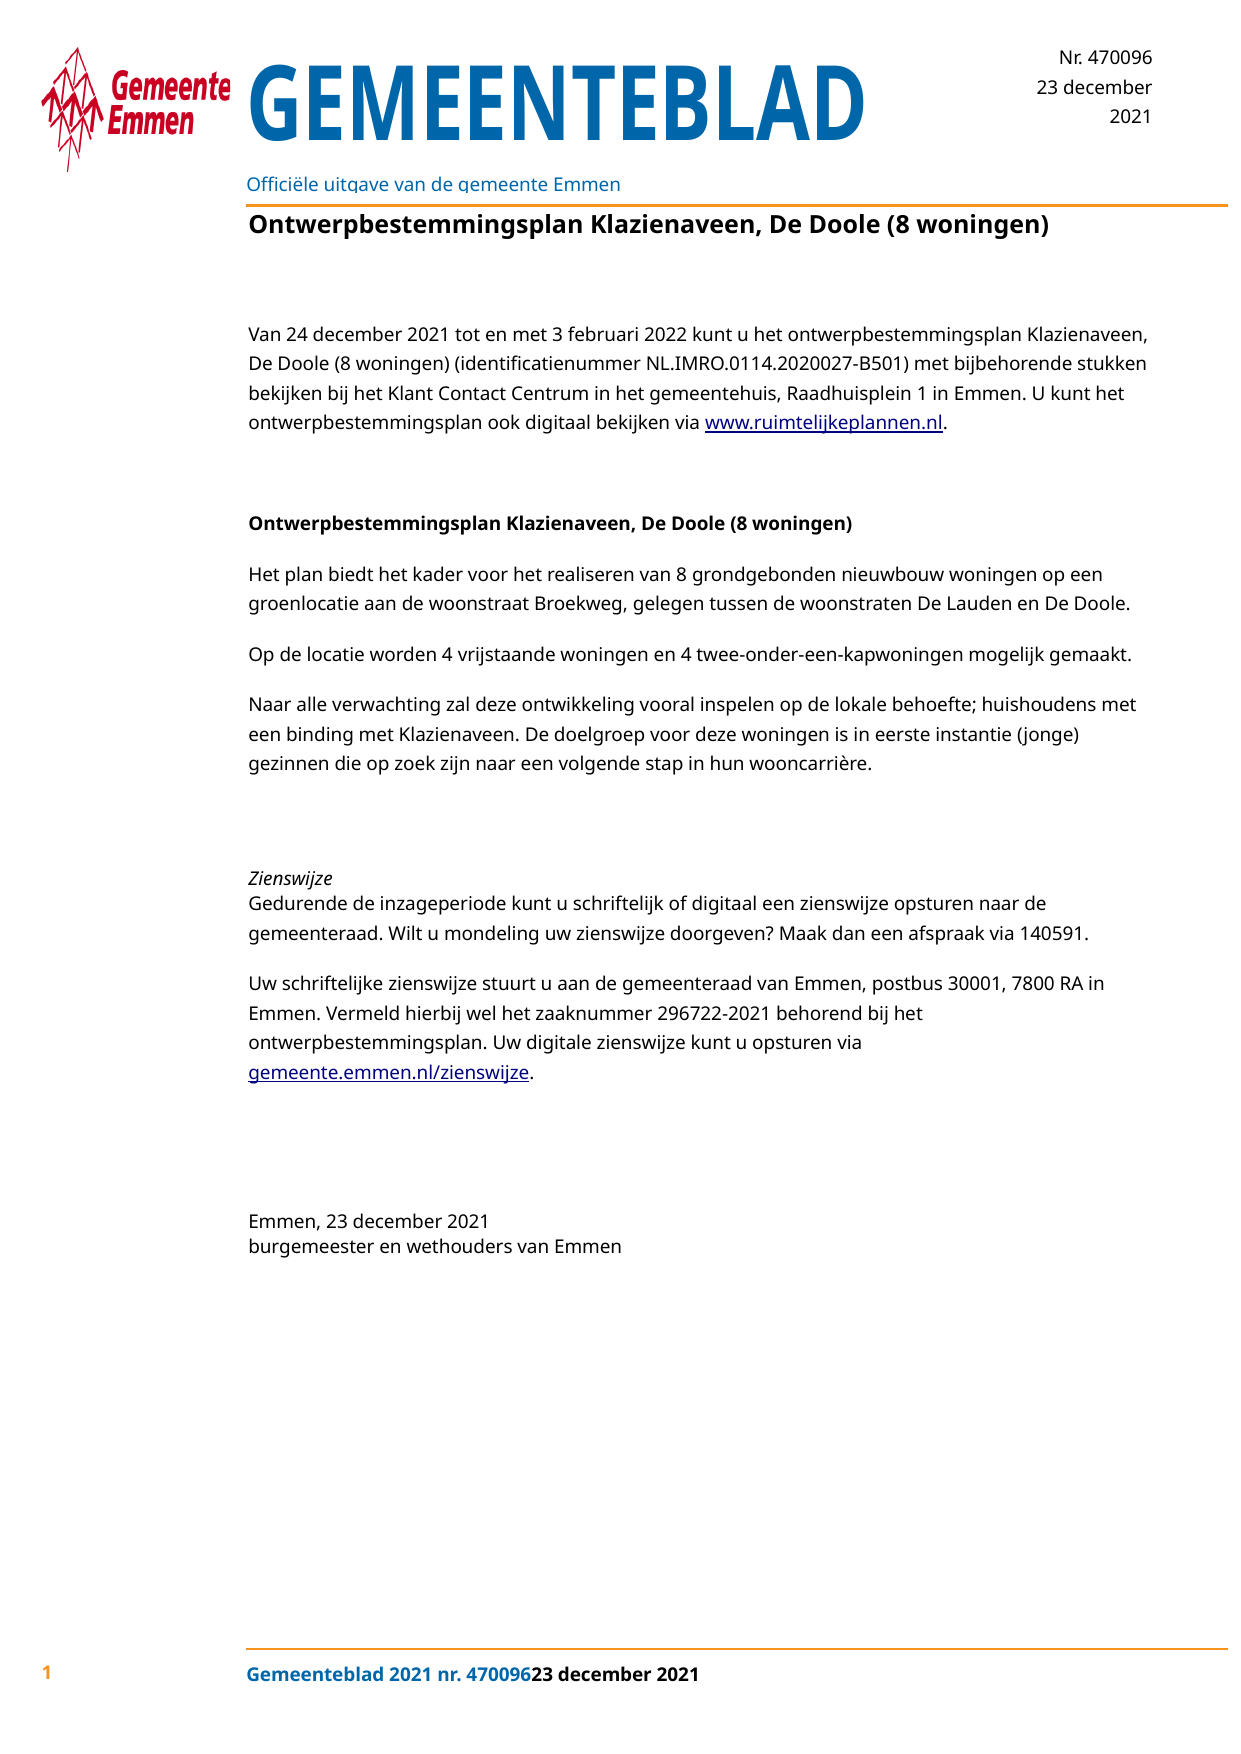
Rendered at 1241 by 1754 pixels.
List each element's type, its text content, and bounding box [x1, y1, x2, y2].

text Op de locatie worden 4 vrijstaande woningen en 4 twee-onder-een-kapwoningen mogelijk gemaakt. [248, 641, 1152, 666]
text Zienswijze [248, 865, 1152, 890]
text Van 24 december 2021 tot en met 3 februari 2022 kunt u het ontwerpbestemmingsplan Klazienaveen, De Doole (8 woningen) (identificatienummer NL.IMRO.0114.2020027-B501) met bijbehorende stukken bekijken bij het Klant Contact Centrum in het gemeentehuis, Raadhuisplein 1 in Emmen. U kunt het ontwerpbestemmingsplan ook digitaal bekijken via www.ruimtelijkeplannen.nl. [248, 321, 1152, 435]
picture [41, 47, 231, 172]
text Ontwerpbestemmingsplan Klazienaveen, De Doole (8 woningen) [248, 510, 1152, 536]
text Uw schriftelijke zienswijze stuurt u aan de gemeenteraad van Emmen, postbus 30001, 7800 RA in Emmen. Vermeld hierbij wel het zaaknummer 296722-2021 behorend bij het ontwerpbestemmingsplan. Uw digitale zienswijze kunt u opsturen via gemeente.emmen.nl/zienswijze. [248, 970, 1152, 1085]
text burgemeester en wethouders van Emmen [248, 1233, 1152, 1259]
text Het plan biedt het kader voor het realiseren van 8 grondgebonden nieuwbouw woningen op een groenlocatie aan de woonstraat Broekweg, gelegen tussen de woonstraten De Lauden en De Doole. [248, 561, 1152, 616]
text Naar alle verwachting zal deze ontwikkeling vooral inspelen op de lokale behoefte; huishoudens met een binding met Klazienaveen. De doelgroep voor deze woningen is in eerste instantie (jonge) gezinnen die op zoek zijn naar een volgende stap in hun wooncarrière. [248, 691, 1152, 776]
text Ontwerpbestemmingsplan Klazienaveen, De Doole (8 woningen) [248, 207, 1152, 241]
text Emmen, 23 december 2021 [248, 1208, 1152, 1233]
text Gedurende de inzageperiode kunt u schriftelijk of digitaal een zienswijze opsturen naar de gemeenteraad. Wilt u mondeling uw zienswijze doorgeven? Maak dan een afspraak via 140591. [248, 890, 1152, 946]
